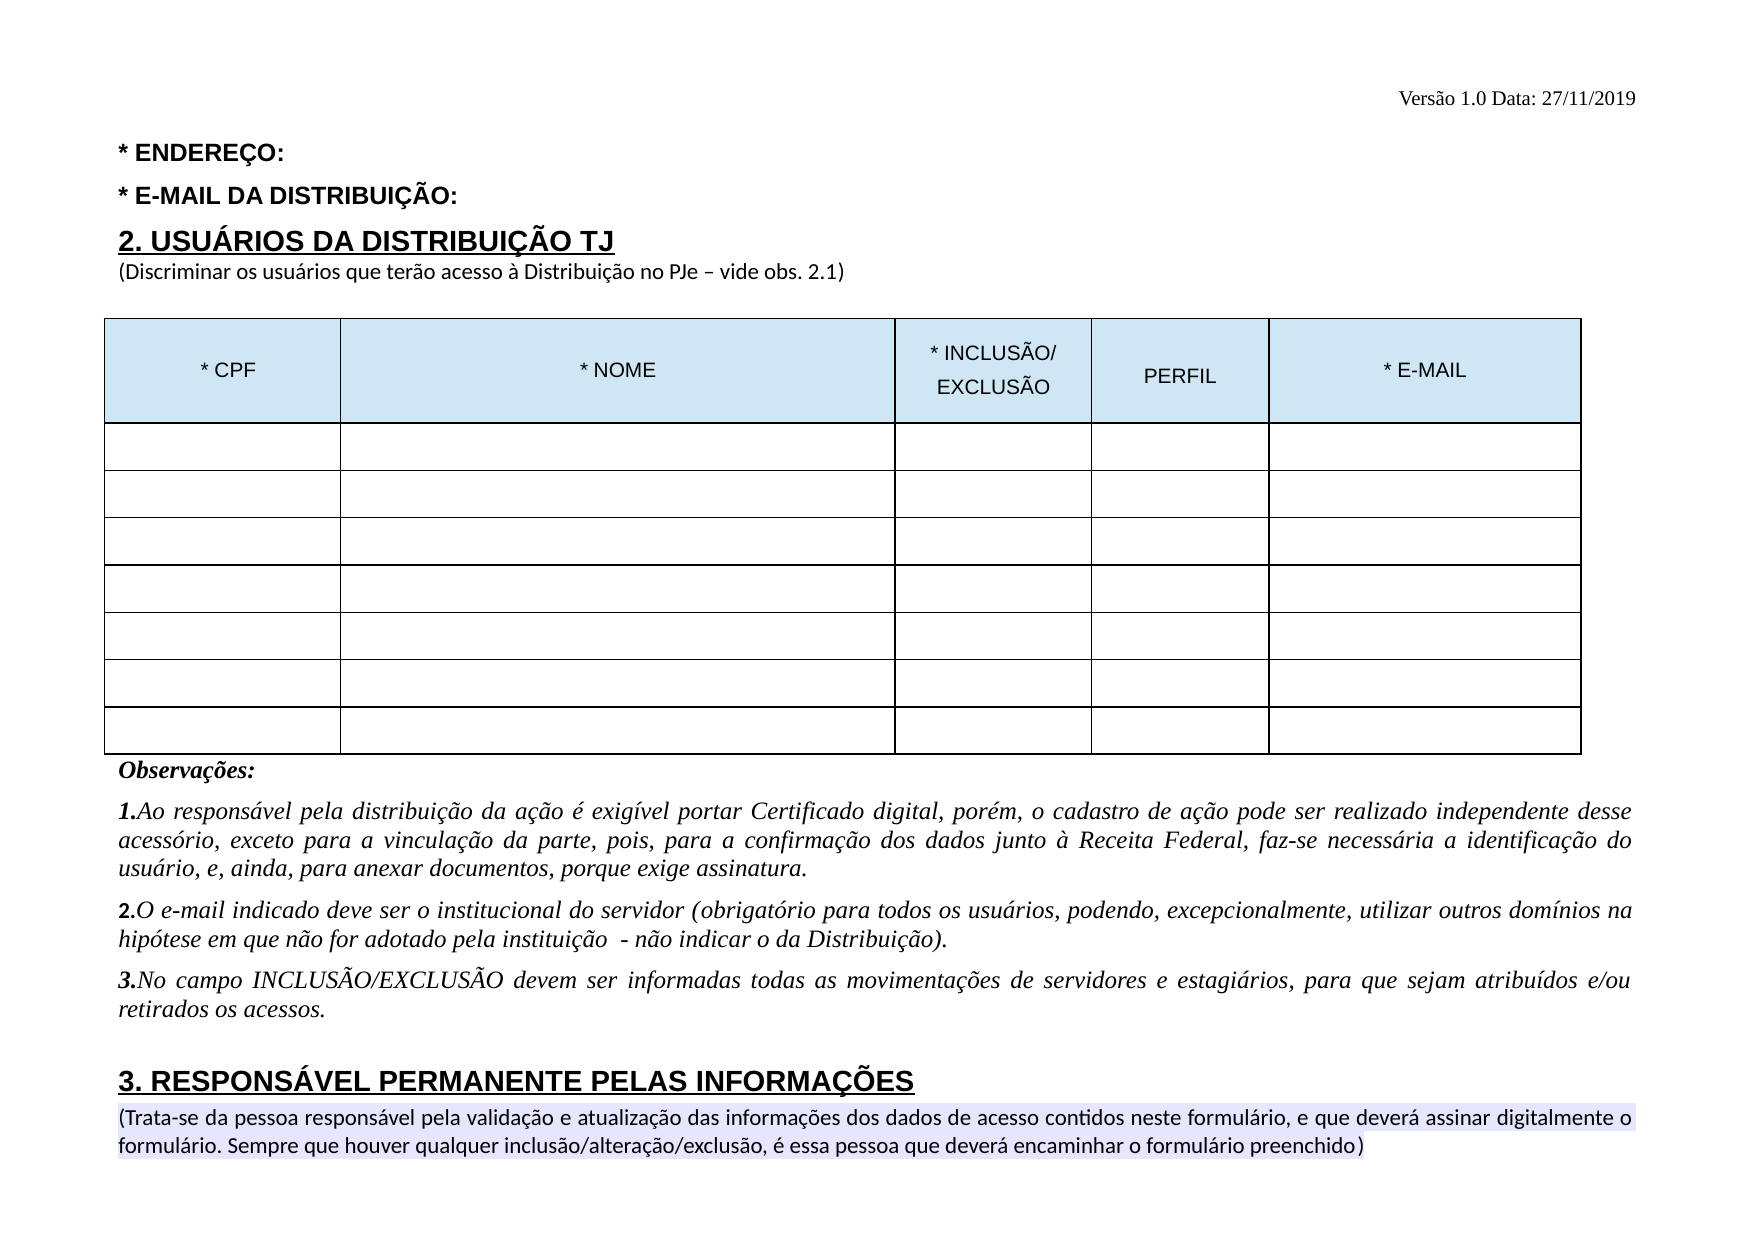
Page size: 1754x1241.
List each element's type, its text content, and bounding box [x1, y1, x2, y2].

table_cell [1092, 708, 1268, 753]
table_cell [341, 613, 894, 659]
table_cell [1092, 613, 1268, 659]
table_cell [1092, 566, 1268, 611]
table_cell [341, 708, 894, 753]
table_cell [341, 471, 894, 517]
table_cell [1270, 518, 1580, 564]
table_cell [1270, 708, 1580, 753]
table_cell [896, 708, 1091, 753]
table_cell [896, 613, 1091, 659]
text * ENDEREÇO: [118, 137, 1636, 166]
table_cell [896, 660, 1091, 706]
list O e-mail indicado deve ser o institucional do servidor (obrigatório para todos os usuários, podendo, excepcionalmente, utilizar outros domínios na hipótese em que não for adotado pela instituição - não indicar o da Distribuição). [118, 895, 1636, 953]
table_cell [1270, 613, 1580, 659]
text 3. RESPONSÁVEL PERMANENTE PELAS INFORMAÇÕES [118, 1064, 1636, 1097]
table_cell [105, 660, 340, 706]
table_header * CPF [105, 319, 340, 422]
table_cell [105, 566, 340, 611]
list Ao responsável pela distribuição da ação é exigível portar Certificado digital, porém, o cadastro de ação pode ser realizado independente desse acessório, exceto para a vinculação da parte, pois, para a confirmação dos dados junto à Receita Federal, faz-se necessária a identificação do usuário, e, ainda, para anexar documentos, porque exige assinatura. [118, 796, 1636, 882]
table_cell [341, 518, 894, 564]
table_cell [105, 518, 340, 564]
text (Trata-se da pessoa responsável pela validação e atualização das informações dos dados de acesso contidos neste formulário, e que deverá assinar digitalmente o formulário. Sempre que houver qualquer inclusão/alteração/exclusão, é essa pessoa que deverá encaminhar o formulário preenchido) [118, 1103, 1636, 1159]
table_cell [896, 424, 1091, 469]
table_cell [1270, 660, 1580, 706]
table_cell [105, 424, 340, 469]
table_cell [1270, 424, 1580, 469]
table_header PERFIL [1092, 319, 1268, 422]
text 2. USUÁRIOS DA DISTRIBUIÇÃO TJ [118, 224, 1636, 257]
table_header * INCLUSÃO/ EXCLUSÃO [896, 319, 1091, 422]
table_cell [1092, 471, 1268, 517]
text * E-MAIL DA DISTRIBUIÇÃO: [118, 181, 1636, 209]
table_cell [1092, 518, 1268, 564]
table_cell [105, 708, 340, 753]
table_cell [105, 471, 340, 517]
table_header * E-MAIL [1270, 319, 1580, 422]
table_cell [1270, 566, 1580, 611]
table_cell [341, 424, 894, 469]
list No campo INCLUSÃO/EXCLUSÃO devem ser informadas todas as movimentações de servidores e estagiários, para que sejam atribuídos e/ou retirados os acessos. [118, 965, 1636, 1023]
table_cell [105, 613, 340, 659]
table_cell [896, 518, 1091, 564]
table_cell [341, 566, 894, 611]
table_cell [896, 471, 1091, 517]
text (Discriminar os usuários que terão acesso à Distribuição no PJe – vide obs. 2.1) [118, 257, 1636, 285]
text Observações: [118, 755, 1636, 783]
table_cell [1092, 660, 1268, 706]
table_cell [341, 660, 894, 706]
table_header * NOME [341, 319, 894, 422]
table_cell [896, 566, 1091, 611]
table_cell [1092, 424, 1268, 469]
table_cell [1270, 471, 1580, 517]
